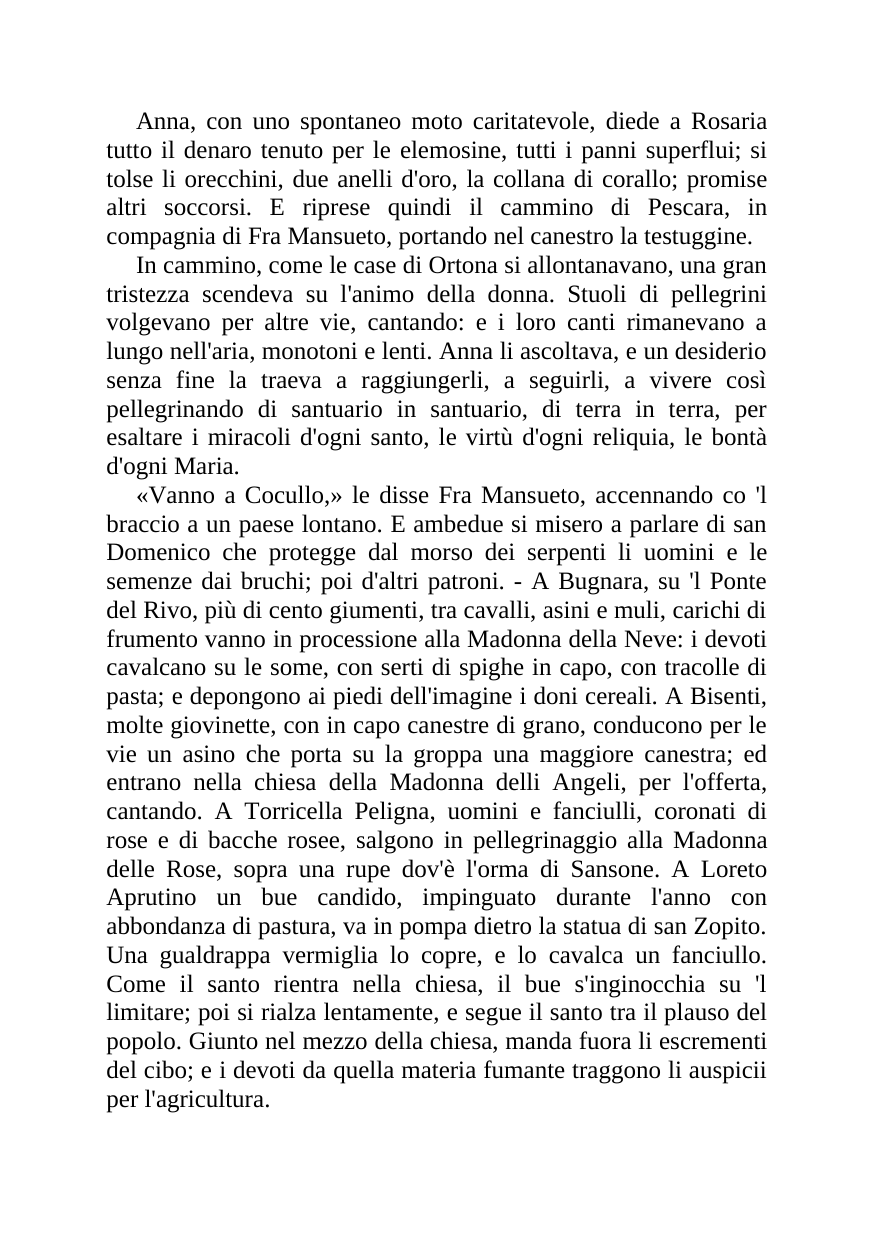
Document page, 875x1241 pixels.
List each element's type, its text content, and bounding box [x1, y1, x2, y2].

text In cammino, come le case di Ortona si allontanavano, una gran tristezza scendeva su l'animo della donna. Stuoli di pellegrini volgevano per altre vie, cantando: e i loro canti rimanevano a lungo nell'aria, monotoni e lenti. Anna li ascoltava, e un desiderio senza fine la traeva a raggiungerli, a seguirli, a vivere così pellegrinando di santuario in santuario, di terra in terra, per esaltare i miracoli d'ogni santo, le virtù d'ogni reliquia, le bontà d'ogni Maria. [106, 250, 768, 480]
text Anna, con uno spontaneo moto caritatevole, diede a Rosaria tutto il denaro tenuto per le elemosine, tutti i panni superflui; si tolse li orecchini, due anelli d'oro, la collana di corallo; promise altri soccorsi. E riprese quindi il cammino di Pescara, in compagnia di Fra Mansueto, portando nel canestro la testuggine. [106, 106, 768, 250]
text «Vanno a Cocullo,» le disse Fra Mansueto, accennando co 'l braccio a un paese lontano. E ambedue si misero a parlare di san Domenico che protegge dal morso dei serpenti li uomini e le semenze dai bruchi; poi d'altri patroni. - A Bugnara, su 'l Ponte del Rivo, più di cento giumenti, tra cavalli, asini e muli, carichi di frumento vanno in processione alla Madonna della Neve: i devoti cavalcano su le some, con serti di spighe in capo, con tracolle di pasta; e depongono ai piedi dell'imagine i doni cereali. A Bisenti, molte giovinette, con in capo canestre di grano, conducono per le vie un asino che porta su la groppa una maggiore canestra; ed entrano nella chiesa della Madonna delli Angeli, per l'offerta, cantando. A Torricella Peligna, uomini e fanciulli, coronati di rose e di bacche rosee, salgono in pellegrinaggio alla Madonna delle Rose, sopra una rupe dov'è l'orma di Sansone. A Loreto Aprutino un bue candido, impinguato durante l'anno con abbondanza di pastura, va in pompa dietro la statua di san Zopito. Una gualdrappa vermiglia lo copre, e lo cavalca un fanciullo. Come il santo rientra nella chiesa, il bue s'inginocchia su 'l limitare; poi si rialza lentamente, e segue il santo tra il plauso del popolo. Giunto nel mezzo della chiesa, manda fuora li escrementi del cibo; e i devoti da quella materia fumante traggono li auspicii per l'agricultura. [106, 480, 768, 1112]
